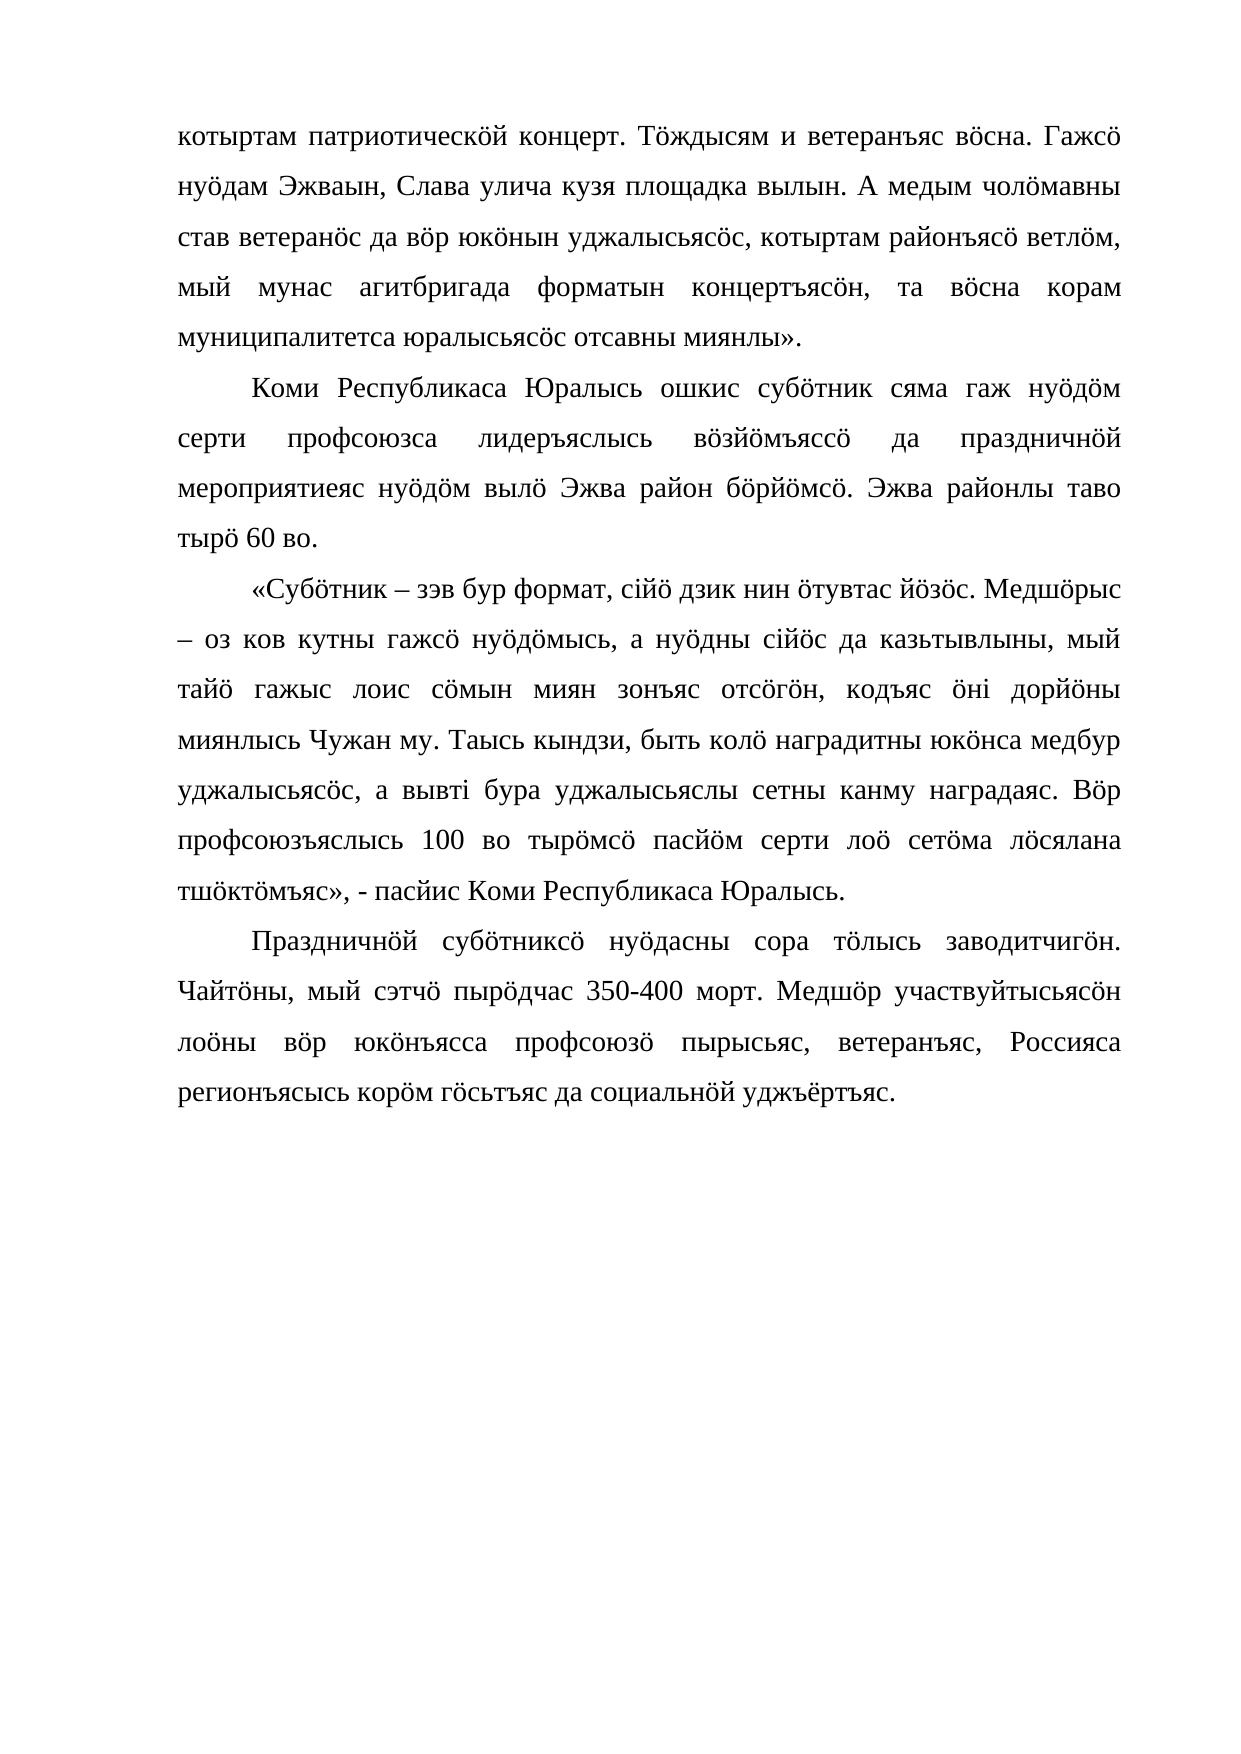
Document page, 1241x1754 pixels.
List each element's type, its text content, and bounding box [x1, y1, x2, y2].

text Праздничнӧй субӧтниксӧ нуӧдасны сора тӧлысь заводитчигӧн. Чайтӧны, мый сэтчӧ пырӧдчас 350-400 морт. Медшӧр участвуйтысьясӧн лоӧны вӧр юкӧнъясса профсоюзӧ пырысьяс, ветеранъяс, Россияса регионъясысь корӧм гӧсьтъяс да социальнӧй уджъёртъяс. [177, 923, 1122, 1108]
text котыртам патриотическӧй концерт. Тӧждысям и ветеранъяс вӧсна. Гажсӧ нуӧдам Эжваын, Слава улича кузя площадка вылын. А медым чолӧмавны став ветеранӧс да вӧр юкӧнын уджалысьясӧс, котыртам районъясӧ ветлӧм, мый мунас агитбригада форматын концертъясӧн, та вӧсна корам муниципалитетса юралысьясӧс отсавны миянлы». [177, 118, 1122, 353]
text Коми Республикаса Юралысь ошкис субӧтник сяма гаж нуӧдӧм серти профсоюзса лидеръяслысь вӧзйӧмъяссӧ да праздничнӧй мероприятиеяс нуӧдӧм вылӧ Эжва район бӧрйӧмсӧ. Эжва районлы таво тырӧ 60 во. [177, 370, 1122, 554]
text «Субӧтник – зэв бур формат, сійӧ дзик нин ӧтувтас йӧзӧс. Медшӧрыс – оз ков кутны гажсӧ нуӧдӧмысь, а нуӧдны сійӧс да казьтывлыны, мый тайӧ гажыс лоис сӧмын миян зонъяс отсӧгӧн, кодъяс ӧні дорйӧны миянлысь Чужан му. Таысь кындзи, быть колӧ наградитны юкӧнса медбур уджалысьясӧс, а вывті бура уджалысьяслы сетны канму наградаяс. Вӧр профсоюзъяслысь 100 во тырӧмсӧ пасйӧм серти лоӧ сетӧма лӧсялана тшӧктӧмъяс», - пасйис Коми Республикаса Юралысь. [177, 571, 1122, 906]
